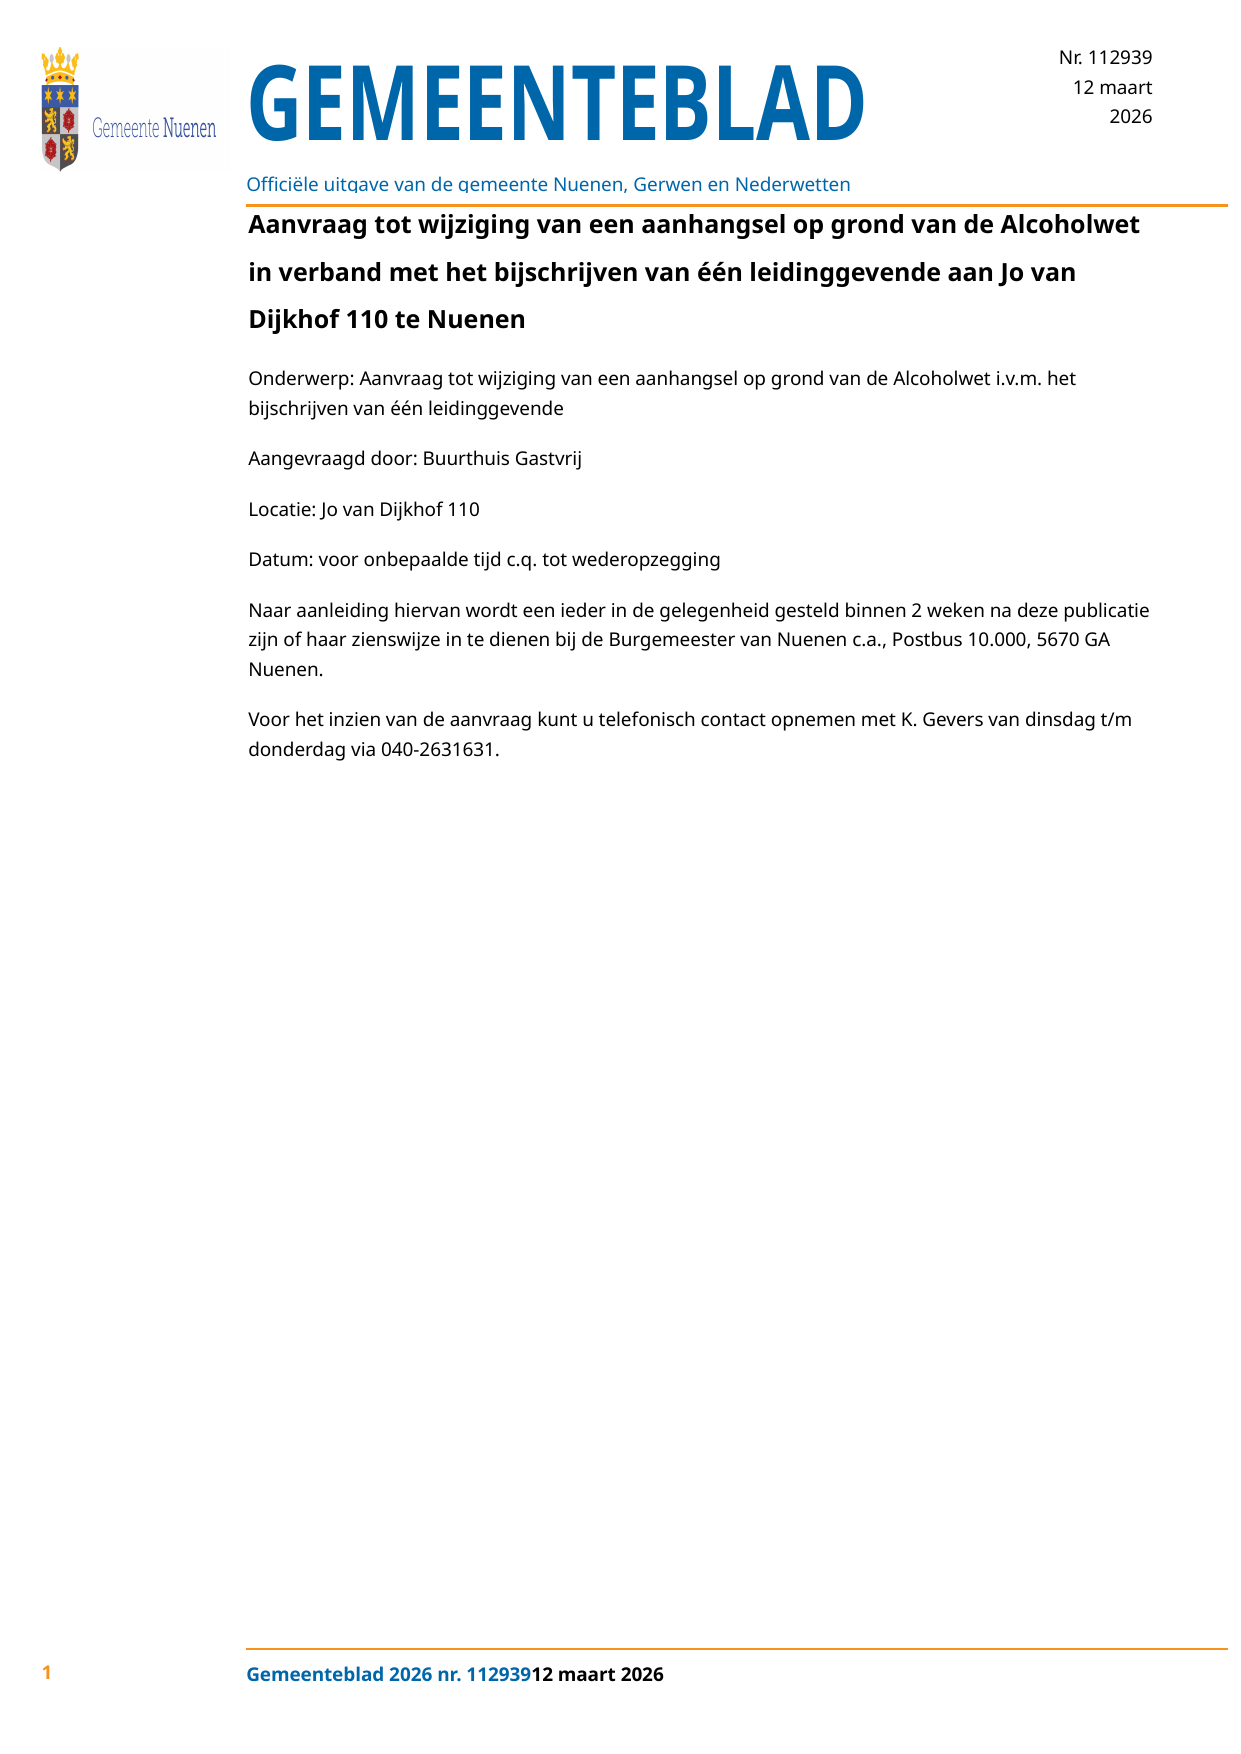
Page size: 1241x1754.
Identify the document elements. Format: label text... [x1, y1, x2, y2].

text Voor het inzien van de aanvraag kunt u telefonisch contact opnemen met K. Gevers van dinsdag t/m donderdag via 040-2631631. [248, 706, 1152, 762]
text Datum: voor onbepaalde tijd c.q. tot wederopzegging [248, 546, 1152, 572]
text Aangevraagd door: Buurthuis Gastvrij [248, 446, 1152, 471]
text Onderwerp: Aanvraag tot wijziging van een aanhangsel op grond van de Alcoholwet i.v.m. het bijschrijven van één leidinggevende [248, 366, 1152, 421]
text Locatie: Jo van Dijkhof 110 [248, 496, 1152, 522]
text Naar aanleiding hiervan wordt een ieder in de gelegenheid gesteld binnen 2 weken na deze publicatie zijn of haar zienswijze in te dienen bij de Burgemeester van Nuenen c.a., Postbus 10.000, 5670 GA Nuenen. [248, 597, 1152, 682]
text Aanvraag tot wijziging van een aanhangsel op grond van de Alcoholwet in verband met het bijschrijven van één leidinggevende aan Jo van Dijkhof 110 te Nuenen [248, 207, 1152, 336]
picture [41, 47, 231, 172]
